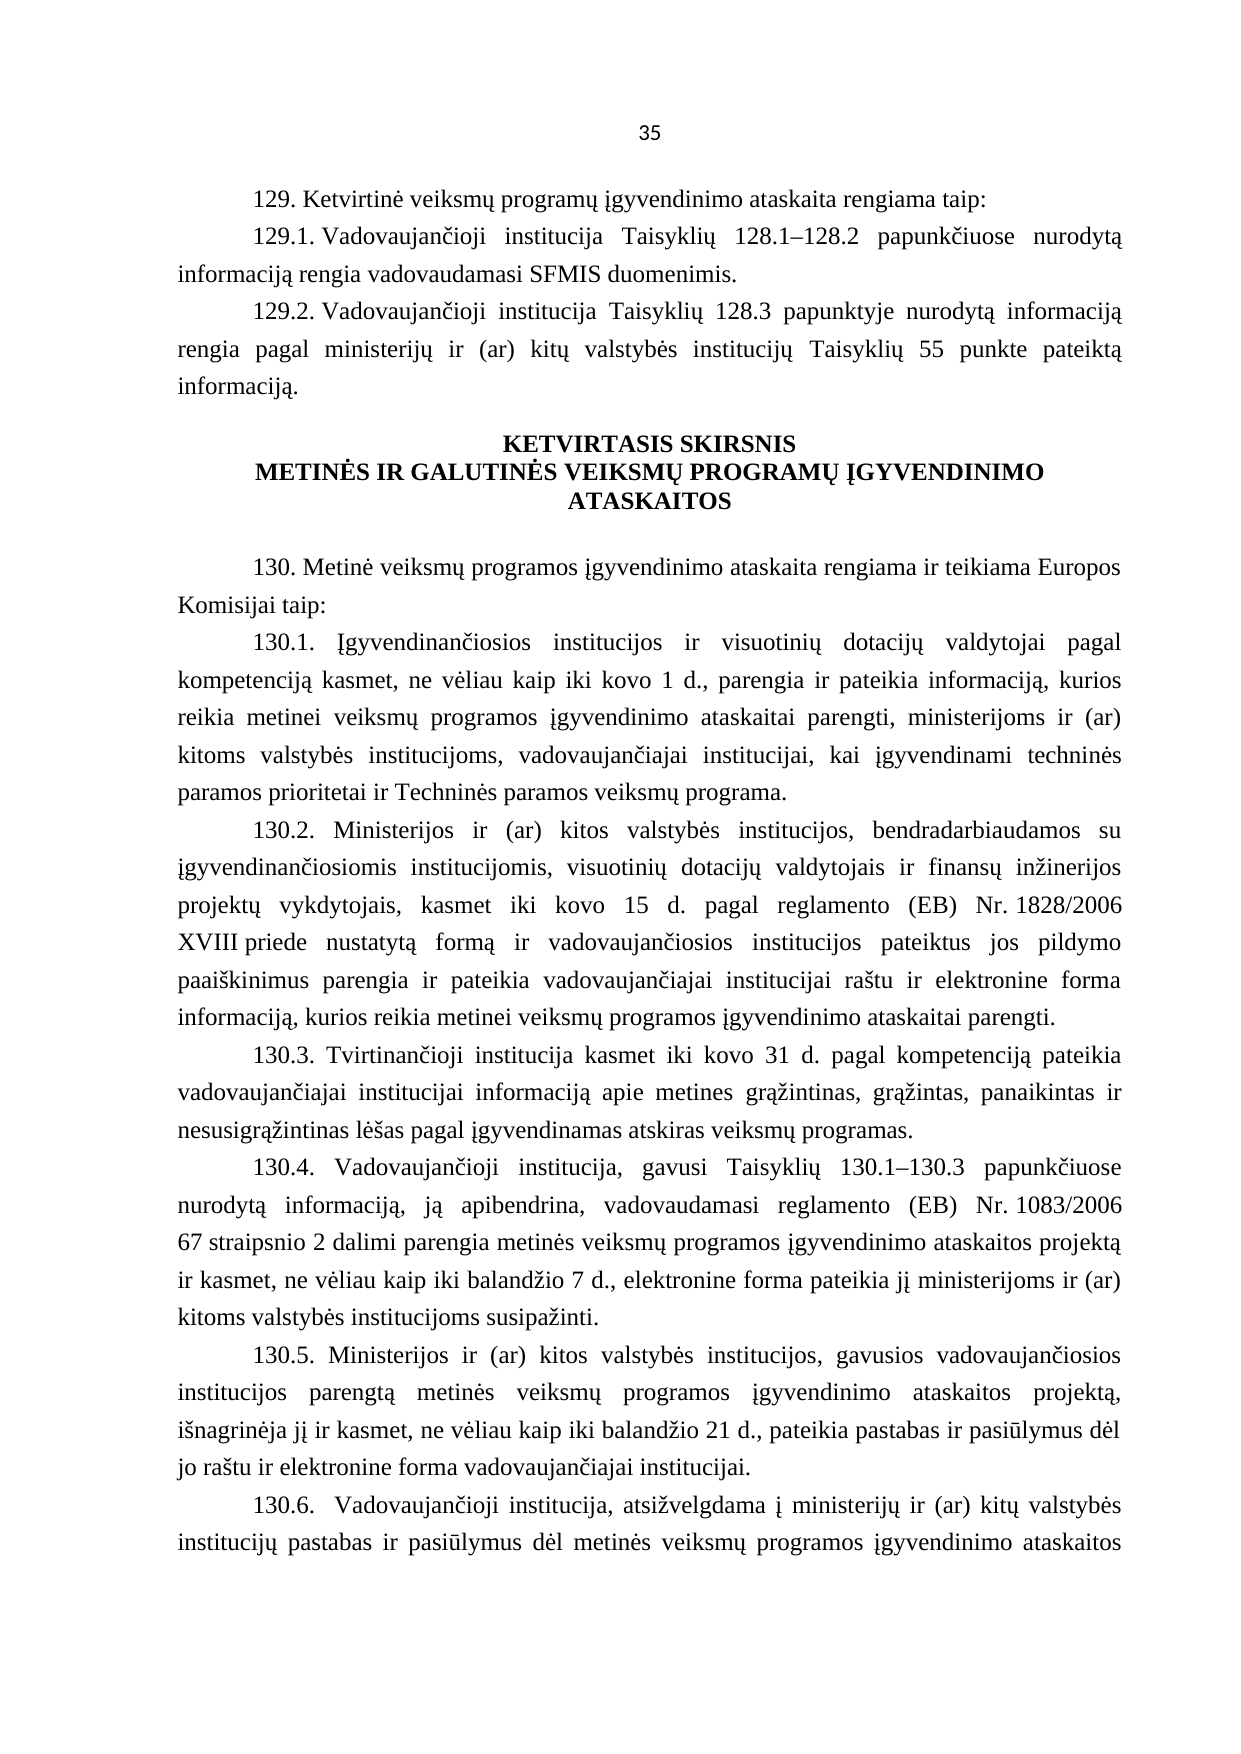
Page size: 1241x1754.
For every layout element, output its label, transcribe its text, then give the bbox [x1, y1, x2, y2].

text 130.2. Ministerijos ir (ar) kitos valstybės institucijos, bendradarbiaudamos su įgyvendinančiosiomis institucijomis, visuotinių dotacijų valdytojais ir finansų inžinerijos projektų vykdytojais, kasmet iki kovo 15 d. pagal reglamento (EB) Nr. 1828/2006 XVIII priede nustatytą formą ir vadovaujančiosios institucijos pateiktus jos pildymo paaiškinimus parengia ir pateikia vadovaujančiajai institucijai raštu ir elektronine forma informaciją, kurios reikia metinei veiksmų programos įgyvendinimo ataskaitai parengti. [177, 806, 1122, 1031]
text 130.3. Tvirtinančioji institucija kasmet iki kovo 31 d. pagal kompetenciją pateikia vadovaujančiajai institucijai informaciją apie metines grąžintinas, grąžintas, panaikintas ir nesusigrąžintinas lėšas pagal įgyvendinamas atskiras veiksmų programas. [177, 1031, 1122, 1144]
text METINĖS IR GALUTINĖS veiksmų programŲ ĮGYVENDINIMO ATASKAITOS [177, 457, 1122, 515]
text 130.4. Vadovaujančioji institucija, gavusi Taisyklių 130.1–130.3 papunkčiuose nurodytą informaciją, ją apibendrina, vadovaudamasi reglamento (EB) Nr. 1083/2006 67 straipsnio 2 dalimi parengia metinės veiksmų programos įgyvendinimo ataskaitos projektą ir kasmet, ne vėliau kaip iki balandžio 7 d., elektronine forma pateikia jį ministerijoms ir (ar) kitoms valstybės institucijoms susipažinti. [177, 1144, 1122, 1331]
text 130.1. Įgyvendinančiosios institucijos ir visuotinių dotacijų valdytojai pagal kompetenciją kasmet, ne vėliau kaip iki kovo 1 d., parengia ir pateikia informaciją, kurios reikia metinei veiksmų programos įgyvendinimo ataskaitai parengti, ministerijoms ir (ar) kitoms valstybės institucijoms, vadovaujančiajai institucijai, kai įgyvendinami techninės paramos prioritetai ir Techninės paramos veiksmų programa. [177, 619, 1122, 806]
text 130. Metinė veiksmų programos įgyvendinimo ataskaita rengiama ir teikiama Europos Komisijai taip: [177, 544, 1122, 619]
text 130.6. Vadovaujančioji institucija, atsižvelgdama į ministerijų ir (ar) kitų valstybės institucijų pastabas ir pasiūlymus dėl metinės veiksmų programos įgyvendinimo ataskaitos [177, 1481, 1122, 1556]
text KETVIRTASIS SKIRSNIS [177, 429, 1122, 457]
text 129.2. Vadovaujančioji institucija Taisyklių 128.3 papunktyje nurodytą informaciją rengia pagal ministerijų ir (ar) kitų valstybės institucijų Taisyklių 55 punkte pateiktą informaciją. [177, 287, 1122, 400]
text 129.1. Vadovaujančioji institucija Taisyklių 128.1–128.2 papunkčiuose nurodytą informaciją rengia vadovaudamasi SFMIS duomenimis. [177, 212, 1122, 287]
text 129. Ketvirtinė veiksmų programų įgyvendinimo ataskaita rengiama taip: [177, 175, 1122, 212]
text 130.5. Ministerijos ir (ar) kitos valstybės institucijos, gavusios vadovaujančiosios institucijos parengtą metinės veiksmų programos įgyvendinimo ataskaitos projektą, išnagrinėja jį ir kasmet, ne vėliau kaip iki balandžio 21 d., pateikia pastabas ir pasiūlymus dėl jo raštu ir elektronine forma vadovaujančiajai institucijai. [177, 1331, 1122, 1481]
